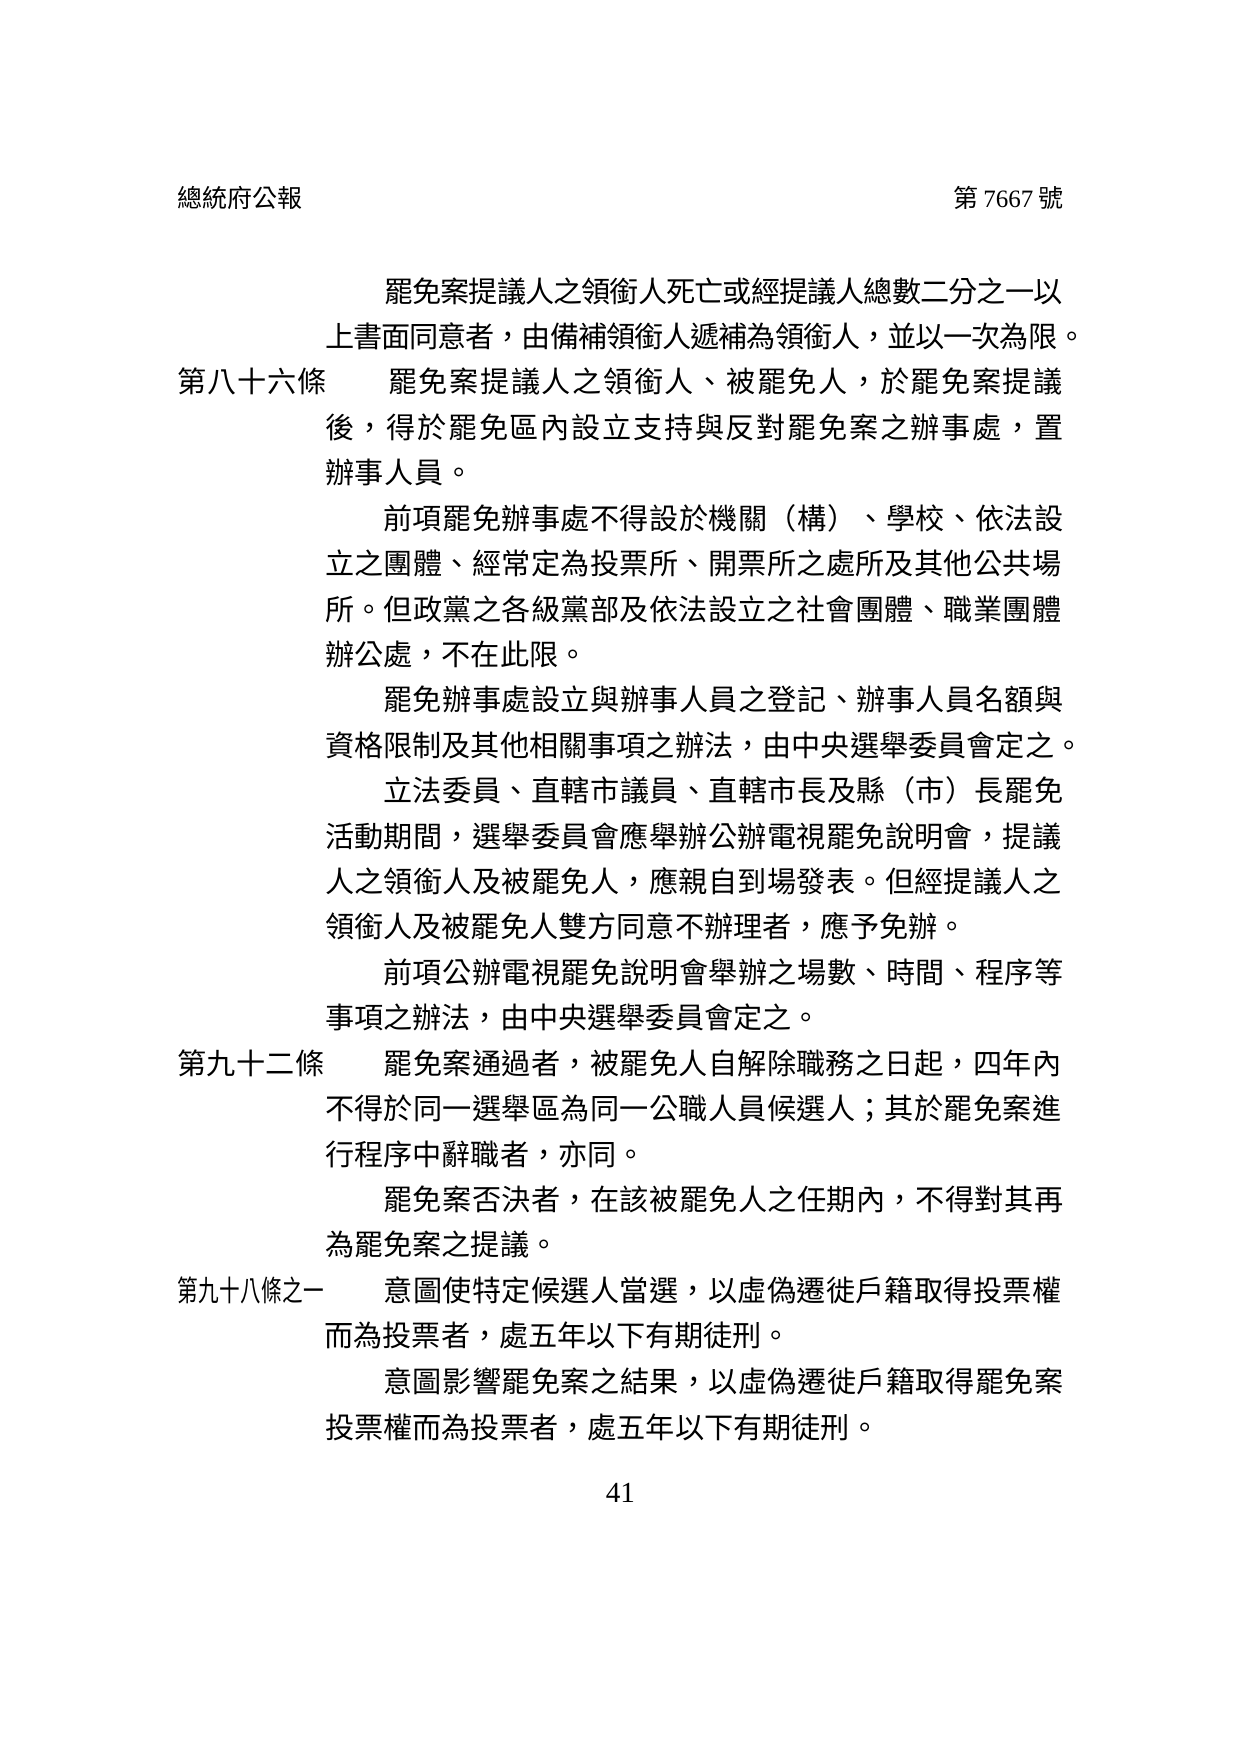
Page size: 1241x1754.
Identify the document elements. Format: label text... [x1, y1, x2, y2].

text 第九十八條之一 意圖使特定候選人當選，以虛偽遷徙戶籍取得投票權而為投票者，處五年以下有期徒刑。 [177, 1265, 1063, 1356]
text 意圖影響罷免案之結果，以虛偽遷徙戶籍取得罷免案投票權而為投票者，處五年以下有期徒刑。 [325, 1356, 1063, 1447]
text 第八十六條 罷免案提議人之領銜人、被罷免人，於罷免案提議後，得於罷免區內設立支持與反對罷免案之辦事處，置辦事人員。 [177, 357, 1063, 493]
text 前項公辦電視罷免說明會舉辦之場數、時間、程序等事項之辦法，由中央選舉委員會定之。 [325, 947, 1063, 1038]
text 立法委員、直轄市議員、直轄市長及縣（市）長罷免活動期間，選舉委員會應舉辦公辦電視罷免說明會，提議人之領銜人及被罷免人，應親自到場發表。但經提議人之領銜人及被罷免人雙方同意不辦理者，應予免辦。 [325, 765, 1063, 947]
text 罷免辦事處設立與辦事人員之登記、辦事人員名額與資格限制及其他相關事項之辦法，由中央選舉委員會定之。 [325, 674, 1063, 765]
text 第九十二條 罷免案通過者，被罷免人自解除職務之日起，四年內不得於同一選舉區為同一公職人員候選人；其於罷免案進行程序中辭職者，亦同。 [177, 1038, 1063, 1174]
text 罷免案否決者，在該被罷免人之任期內，不得對其再為罷免案之提議。 [325, 1174, 1063, 1265]
text 前項罷免辦事處不得設於機關（構）、學校、依法設立之團體、經常定為投票所、開票所之處所及其他公共場所。但政黨之各級黨部及依法設立之社會團體、職業團體辦公處，不在此限。 [325, 493, 1063, 674]
text 罷免案提議人之領銜人死亡或經提議人總數二分之一以上書面同意者，由備補領銜人遞補為領銜人，並以一次為限。 [325, 266, 1063, 357]
